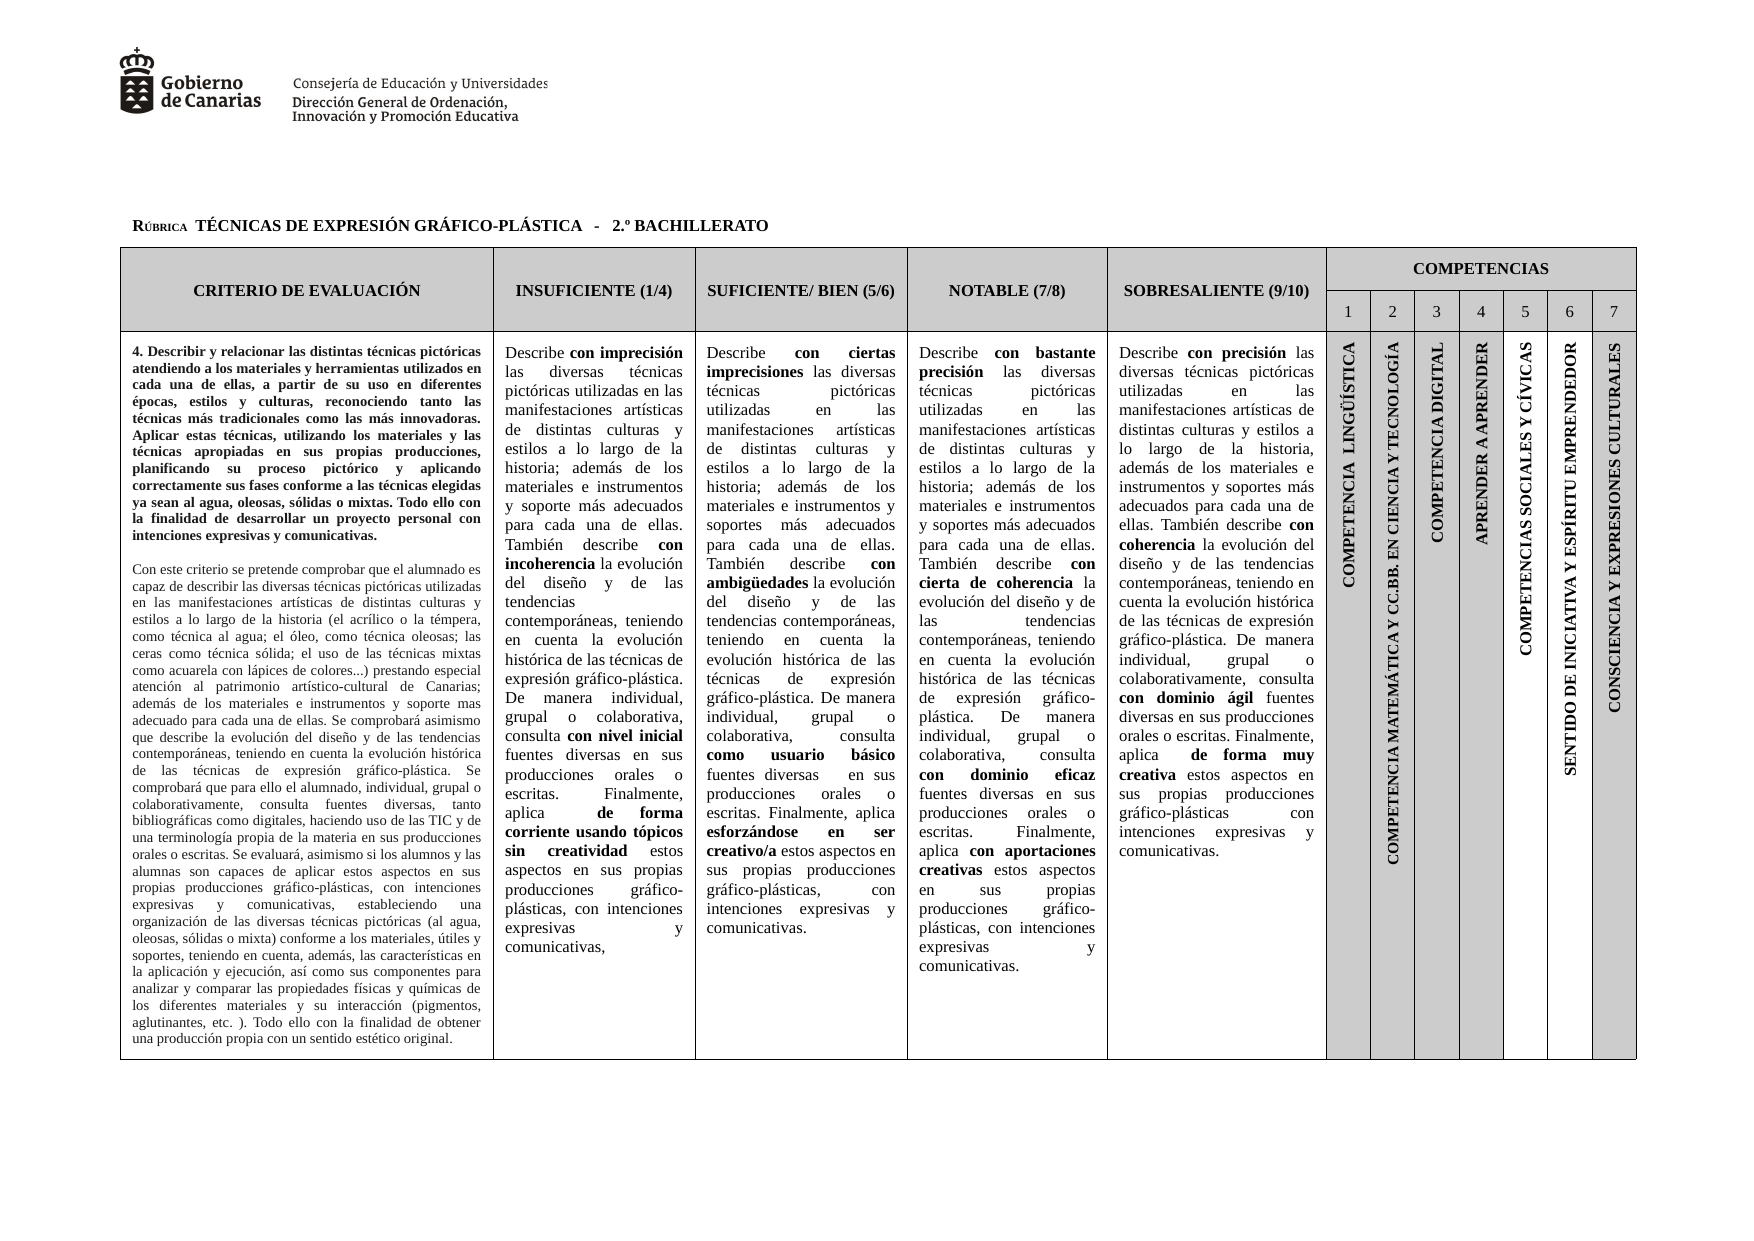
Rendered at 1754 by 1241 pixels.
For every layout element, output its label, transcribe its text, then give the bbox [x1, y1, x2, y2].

table_header COMPETENCIA DIGITAL [1415, 332, 1459, 1059]
table_header Describe con imprecisión las diversas técnicas pictóricas utilizadas en las manifestaciones artísticas de distintas culturas y estilos a lo largo de la historia; además de los materiales e instrumentos y soporte más adecuados para cada una de ellas. También describe con incoherencia la evolución del diseño y de las tendencias contemporáneas, teniendo en cuenta la evolución histórica de las técnicas de expresión gráfico-plástica. De manera individual, grupal o colaborativa, consulta con nivel inicial fuentes diversas en sus producciones orales o escritas. Finalmente, aplica de forma corriente usando tópicos sin creatividad estos aspectos en sus propias producciones gráfico-plásticas, con intenciones expresivas y comunicativas, [494, 332, 695, 1059]
table_header Describe con bastante precisión las diversas técnicas pictóricas utilizadas en las manifestaciones artísticas de distintas culturas y estilos a lo largo de la historia; además de los materiales e instrumentos y soportes más adecuados para cada una de ellas. También describe con cierta de coherencia la evolución del diseño y de las tendencias contemporáneas, teniendo en cuenta la evolución histórica de las técnicas de expresión gráfico-plástica. De manera individual, grupal o colaborativa, consulta con dominio eficaz fuentes diversas en sus producciones orales o escritas. Finalmente, aplica con aportaciones creativas estos aspectos en sus propias producciones gráfico-plásticas, con intenciones expresivas y comunicativas. [908, 332, 1107, 1059]
table_header COMPETENCIA MATEMÁTICA Y CC.BB. EN CIENCIA Y TECNOLOGÍA [1371, 332, 1414, 1059]
table_header COMPETENCIA LINGÜÍSTICA [1327, 332, 1370, 1059]
table_header 4. Describir y relacionar las distintas técnicas pictóricas atendiendo a los materiales y herramientas utilizados en cada una de ellas, a partir de su uso en diferentes épocas, estilos y culturas, reconociendo tanto las técnicas más tradicionales como las más innovadoras. Aplicar estas técnicas, utilizando los materiales y las técnicas apropiadas en sus propias producciones, planificando su proceso pictórico y aplicando correctamente sus fases conforme a las técnicas elegidas ya sean al agua, oleosas, sólidas o mixtas. Todo ello con la finalidad de desarrollar un proyecto personal con intenciones expresivas y comunicativas. Con este criterio se pretende comprobar que el alumnado es capaz de describir las diversas técnicas pictóricas utilizadas en las manifestaciones artísticas de distintas culturas y estilos a lo largo de la historia (el acrílico o la témpera, como técnica al agua; el óleo, como técnica oleosas; las ceras como técnica sólida; el uso de las técnicas mixtas como acuarela con lápices de colores...) prestando especial atención al patrimonio artístico-cultural de Canarias; además de los materiales e instrumentos y soporte mas adecuado para cada una de ellas. Se comprobará asimismo que describe la evolución del diseño y de las tendencias contemporáneas, teniendo en cuenta la evolución histórica de las técnicas de expresión gráfico-plástica. Se comprobará que para ello el alumnado, individual, grupal o colaborativamente, consulta fuentes diversas, tanto bibliográficas como digitales, haciendo uso de las TIC y de una terminología propia de la materia en sus producciones orales o escritas. Se evaluará, asimismo si los alumnos y las alumnas son capaces de aplicar estos aspectos en sus propias producciones gráfico-plásticas, con intenciones expresivas y comunicativas, estableciendo una organización de las diversas técnicas pictóricas (al agua, oleosas, sólidas o mixta) conforme a los materiales, útiles y soportes, teniendo en cuenta, además, las características en la aplicación y ejecución, así como sus componentes para analizar y comparar las propiedades físicas y químicas de los diferentes materiales y su interacción (pigmentos, aglutinantes, etc. ). Todo ello con la finalidad de obtener una producción propia con un sentido estético original. [121, 332, 493, 1059]
table_header Describe con ciertas imprecisiones las diversas técnicas pictóricas utilizadas en las manifestaciones artísticas de distintas culturas y estilos a lo largo de la historia; además de los materiales e instrumentos y soportes más adecuados para cada una de ellas. También describe con ambigüedades la evolución del diseño y de las tendencias contemporáneas, teniendo en cuenta la evolución histórica de las técnicas de expresión gráfico-plástica. De manera individual, grupal o colaborativa, consulta como usuario básico fuentes diversas en sus producciones orales o escritas. Finalmente, aplica esforzándose en ser creativo/a estos aspectos en sus propias producciones gráfico-plásticas, con intenciones expresivas y comunicativas. [696, 332, 907, 1059]
table_header SENTIDO DE INICIATIVA Y ESPÍRITU EMPRENDEDOR [1548, 332, 1592, 1059]
table_header APRENDER A APRENDER [1460, 332, 1503, 1059]
picture [119, 47, 548, 124]
table_header CONSCIENCIA Y EXPRESIONES CULTURALES [1593, 332, 1636, 1059]
table_header COMPETENCIAS SOCIALES Y CÍVICAS [1504, 332, 1547, 1059]
table_header Describe con precisión las diversas técnicas pictóricas utilizadas en las manifestaciones artísticas de distintas culturas y estilos a lo largo de la historia, además de los materiales e instrumentos y soportes más adecuados para cada una de ellas. También describe con coherencia la evolución del diseño y de las tendencias contemporáneas, teniendo en cuenta la evolución histórica de las técnicas de expresión gráfico-plástica. De manera individual, grupal o colaborativamente, consulta con dominio ágil fuentes diversas en sus producciones orales o escritas. Finalmente, aplica de forma muy creativa estos aspectos en sus propias producciones gráfico-plásticas con intenciones expresivas y comunicativas. [1108, 332, 1326, 1059]
